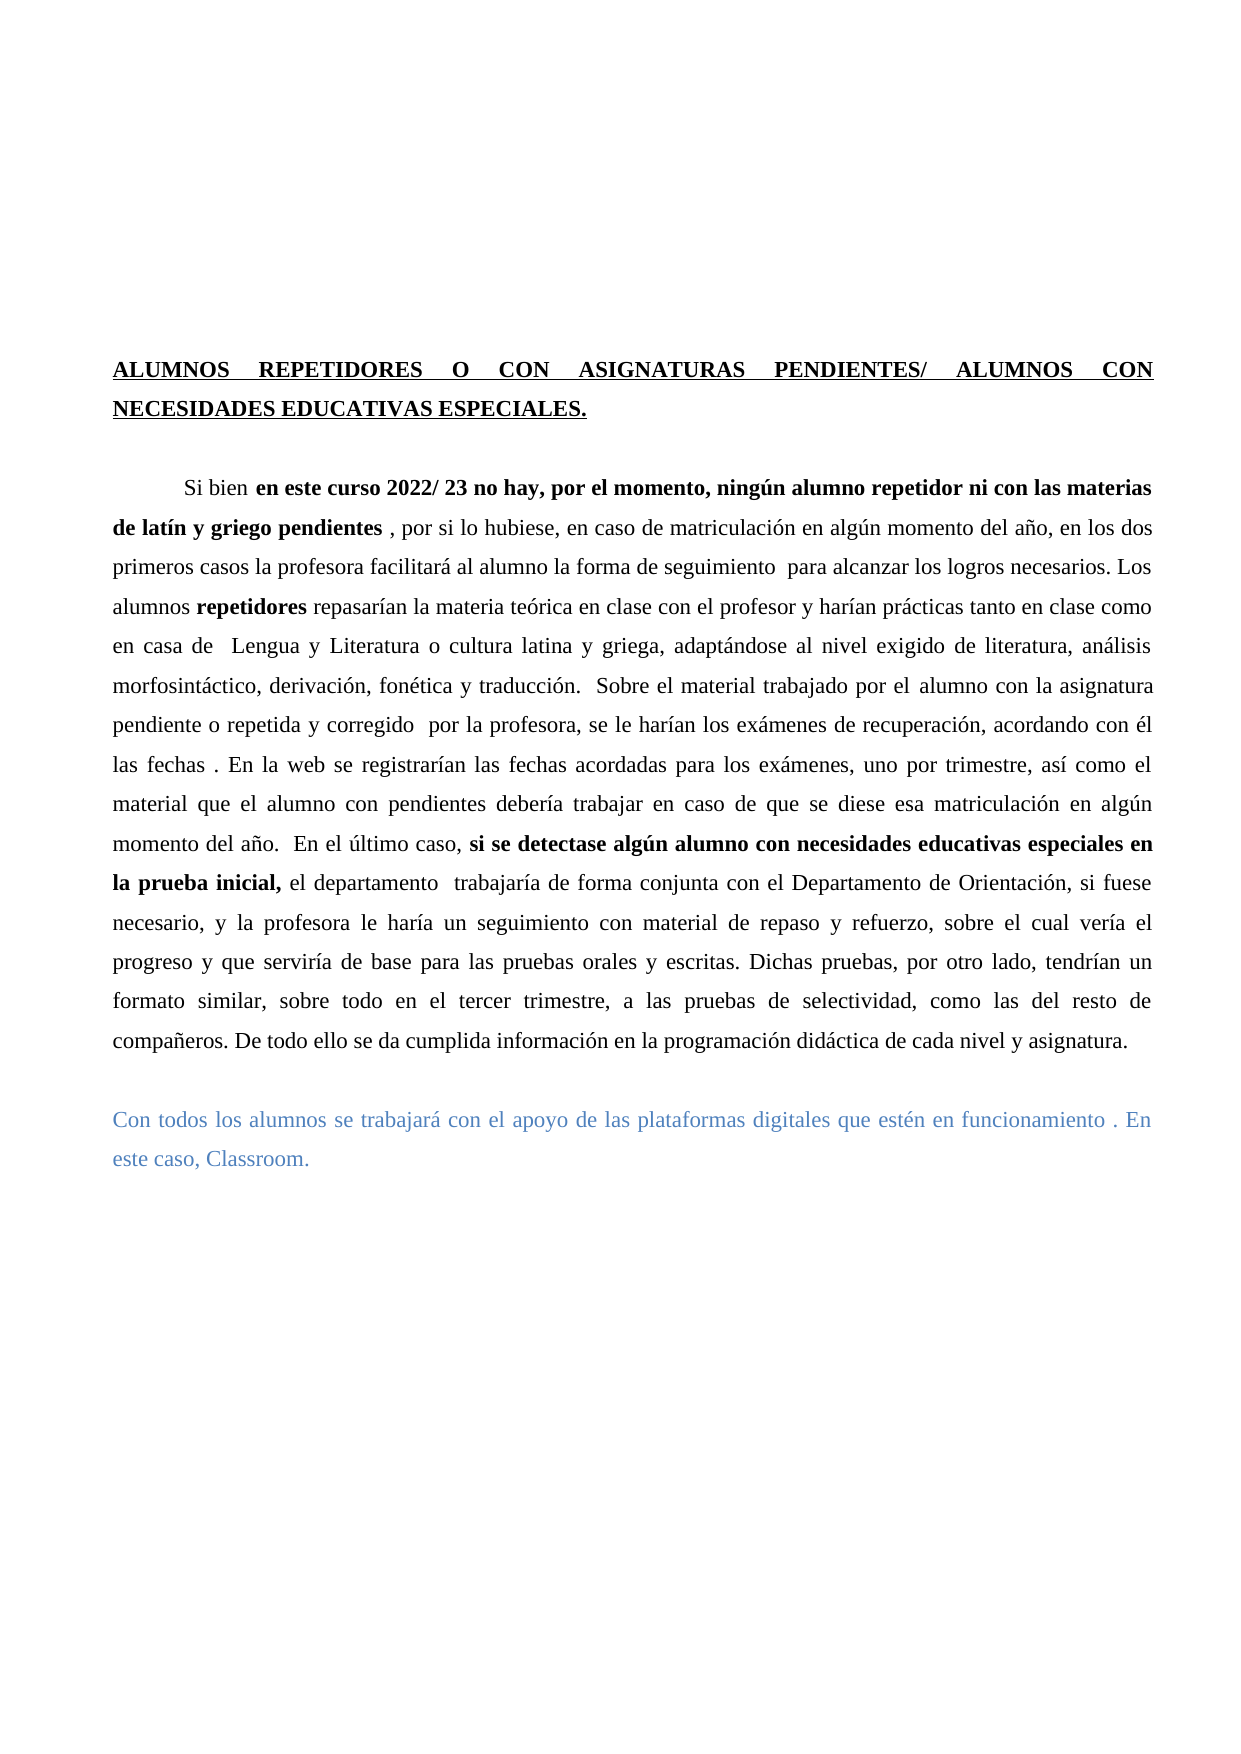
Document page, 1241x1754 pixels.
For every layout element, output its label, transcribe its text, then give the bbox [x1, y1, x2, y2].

text Con todos los alumnos se trabajará con el apoyo de las plataformas digitales que estén en funcionamiento . En este caso, Classroom. [112, 1106, 1154, 1172]
text ALUMNOS REPETIDORES O CON ASIGNATURAS PENDIENTES/ ALUMNOS CON [112, 356, 1154, 379]
text NECESIDADES EDUCATIVAS ESPECIALES. [112, 380, 1154, 422]
text Si bien en este curso 2022/ 23 no hay, por el momento, ningún alumno repetidor ni con las materias de latín y griego pendientes , por si lo hubiese, en caso de matriculación en algún momento del año, en los dos primeros casos la profesora facilitará al alumno la forma de seguimiento para alcanzar los logros necesarios. Los alumnos repetidores repasarían la materia teórica en clase con el profesor y harían prácticas tanto en clase como en casa de Lengua y Literatura o cultura latina y griega, adaptándose al nivel exigido de literatura, análisis morfosintáctico, derivación, fonética y traducción. Sobre el material trabajado por el alumno con la asignatura pendiente o repetida y corregido por la profesora, se le harían los exámenes de recuperación, acordando con él las fechas . En la web se registrarían las fechas acordadas para los exámenes, uno por trimestre, así como el material que el alumno con pendientes debería trabajar en caso de que se diese esa matriculación en algún momento del año. En el último caso, si se detectase algún alumno con necesidades educativas especiales en la prueba inicial, el departamento trabajaría de forma conjunta con el Departamento de Orientación, si fuese necesario, y la profesora le haría un seguimiento con material de repaso y refuerzo, sobre el cual vería el progreso y que serviría de base para las pruebas orales y escritas. Dichas pruebas, por otro lado, tendrían un formato similar, sobre todo en el tercer trimestre, a las pruebas de selectividad, como las del resto de compañeros. De todo ello se da cumplida información en la programación didáctica de cada nivel y asignatura. [112, 474, 1154, 1053]
